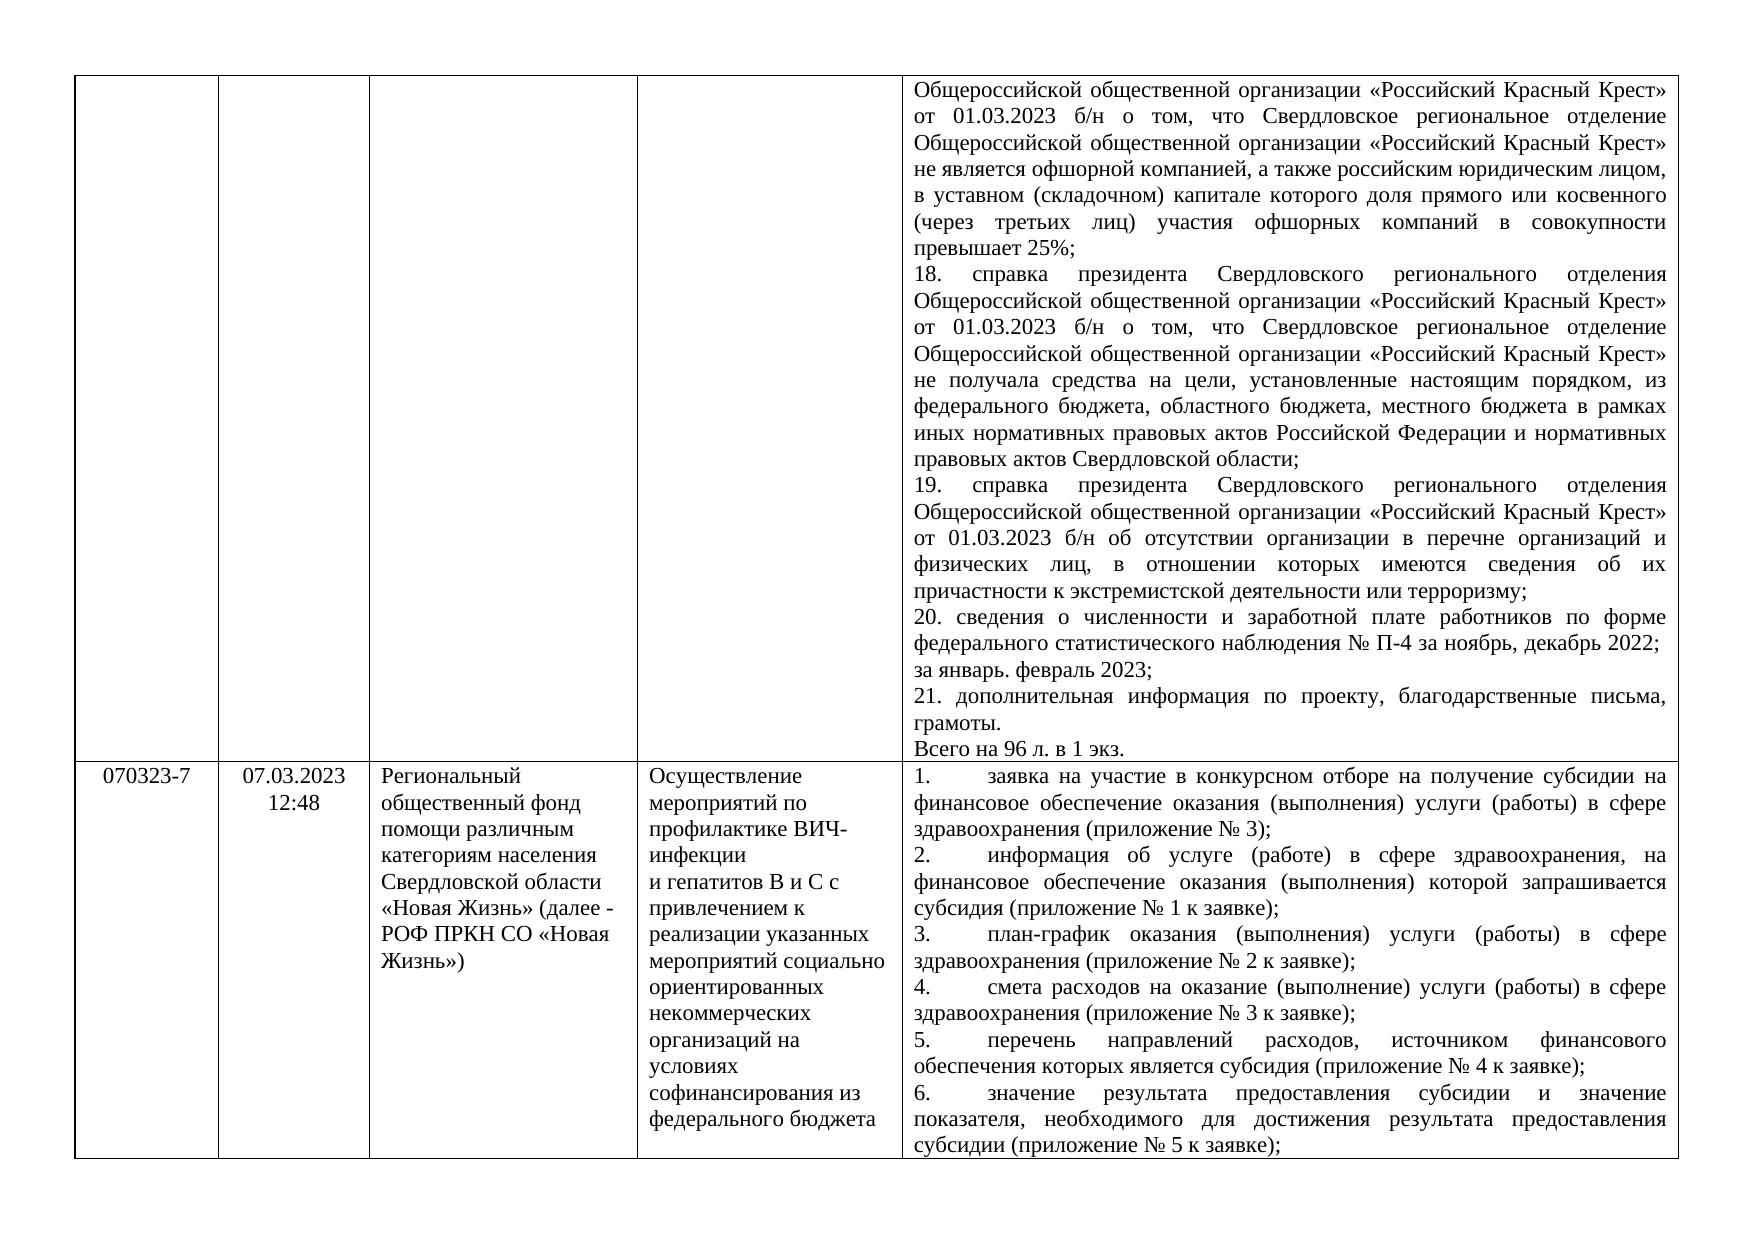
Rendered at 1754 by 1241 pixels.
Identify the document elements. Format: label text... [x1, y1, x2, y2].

table_cell [638, 76, 902, 761]
table_cell 07.03.2023 12:48 [219, 762, 369, 1158]
table_cell Региональный общественный фонд помощи различным категориям населения Свердловской области «Новая Жизнь» (далее - РОФ ПРКН СО «Новая Жизнь») [370, 762, 637, 1158]
table_cell [219, 76, 369, 761]
table_cell 070323-7 [76, 762, 218, 1158]
table_cell [370, 76, 637, 761]
table_cell Осуществление мероприятий по профилактике ВИЧ-инфекции и гепатитов В и С с привлечением к реализации указанных мероприятий социально ориентированных некоммерческих организаций на условиях софинансирования из федерального бюджета [638, 762, 902, 1158]
table_cell заявка на участие в конкурсном отборе на получение субсидии на финансовое обеспечение оказания (выполнения) услуги (работы) в сфере здравоохранения (приложение № 3); информация об услуге (работе) в сфере здравоохранения, на финансовое обеспечение оказания (выполнения) которой запрашивается субсидия (приложение № 1 к заявке); план-график оказания (выполнения) услуги (работы) в сфере здравоохранения (приложение № 2 к заявке); смета расходов на оказание (выполнение) услуги (работы) в сфере здравоохранения (приложение № 3 к заявке); перечень направлений расходов, источником финансового обеспечения которых является субсидия (приложение № 4 к заявке); значение результата предоставления субсидии и значение показателя, необходимого для достижения результата предоставления субсидии (приложение № 5 к заявке); письменное согласие директора РОФ ПРКН СО «Новая Жизнь» на публикацию (размещение) в информационно-телекоммуникационной сети «Интернет» информации об участнике отбора; письменное согласие директора РОФ ПРКН СО «Новая Жизнь» на обработку персональных данных; копия бухгалтерского отчета за 2021 год; копия устава Регионального общественного фонда помощи различным категориям населения Свердловской области «Новая Жизнь», утвержденного Протоколом № 1/2018 заседания Правления Регионального общественного фонда помощи различным категориям населения Свердловской области «Новая Жизнь от 10.05.2018 г.; копия Протокола № 27 Собрания Правления Регионального общественного фонда помощи различным категориям населения Свердловской области «Новая Жизнь» от 17.05.2021; копия приказа № 1-к от 12.04.2018 «О внесении изменений в документы, содержащие персональные данные работника» с изменением фамилии директора РОФ ПРКН СО «Новая Жизнь»; письмо директора РОФ ПРКН СО «Новая Жизнь» от 06.03.2023 № 06/03/23/6 подтверждение о бухгалтерском сопровождении бухгалтера Герасимовой Ю. В. справка Межрайонной инспекции Федеральной налоговой службы № 25 по Свердловской области № 19667 об исполнении налогоплательщиком (плательщиком сбора, плательщиком страховых взносов, налоговым агентом) обязанности по уплате налогов, сборов, страховых взносов, пеней, штрафов, процентов по состоянию на 01 марта 2023 года; письмо от 06.03.2023 № 06/03/23/1 об исполнении налогоплательщиком (плательщиком сбора, плательщиком страховых взносов, налоговым агентом) обязанности по уплате налогов, сборов, страховых взносов, пеней, штрафов, процентов по состоянию на 01 марта 2023 года; письмо от 06.03.2023 № 06/03/23/7 об отсутствии просроченной задолженности по возврату в областной бюджет субсидий, бюджетных инвестиций, предоставленных в том числе в соответствии с иными правовыми актами Свердловской области, и иной просроченной (неурегулированной) задолженности по денежным обязательствам перед Свердловской областью; письмо от 06.03.2023 № 06/03/23/2 о том, что РОФ ПРКН СО «Новая Жизнь» не находится в процессе реорганизации, ликвидации, не введена процедура банкротства, деятельность не приостановлена в порядке, предусмотренном законодательством Российской Федерации; справка об отсутствии запрашиваемой информации в отношении Герасимовой Ю.В. от 06.03.2023 № 996523000007858 в Реестре дисквалифицированных лиц; справка об отсутствии запрашиваемой информации в отношении Евсеевой В.И. от 06.03.2023 № 996523000007854 в Реестре дисквалифицированных лиц; письмо от 06.03.2023 № 06/03/23/3 о том, что РОФ ПРКН СО «Новая Жизнь» не является офшорной компанией, а также российским юридическим лицом, в уставном капитале которого, доля прямого или косвенного (через третьи лица) участия офшорных компаний иностранных юридических лиц, местом регистрации которых в совокупности превышает 25%; письмо от 06.03.2023 № 06/03/23/4 о том, что РОФ ПРКН СО «Новая Жизнь» не получал средства на цели, установленные настоящим порядком, из федерального бюджета, областного бюджета, местного бюджета в рамках иных нормативных правовых актов Российской Федерации и нормативных правовых актов Свердловской области; письмо от 06.03.2023 № 06/03/23/5 о том, что РОФ ПРКН СО «Новая Жизнь» не находится в перечне организаций и физических лиц, в отношении которых имеются сведения об их причастности к экстремистской деятельности или терроризму, либо в перечне организаций и физических лиц, в отношении которых имеются сведения об их причастности к распространению оружия массового уничтожения; копия уведомления Главного Управления Министерства юстиции Российской Федерации по Свердловской области о признании РОФ ПРКН СО «Новая Жизнь» социально ориентированной некоммерческой организации исполнителем общественно полезных услуг от 27.01.2023 №66/03-1335 (о включении в реестр некоммерческих организаций № 167230032); сведения о численности и заработной плате работников по форме федерального статистического наблюдения № П-4 за ноябрь 2022, декабрь 2022, за январь 2023. Всего на 58 л. в 1 экз. [903, 762, 1678, 1158]
table_cell [76, 76, 218, 761]
table_cell Общероссийской общественной организации «Российский Красный Крест» от 01.03.2023 б/н о том, что Свердловское региональное отделение Общероссийской общественной организации «Российский Красный Крест» не является офшорной компанией, а также российским юридическим лицом, в уставном (складочном) капитале которого доля прямого или косвенного (через третьих лиц) участия офшорных компаний в совокупности превышает 25%; 18. справка президента Свердловского регионального отделения Общероссийской общественной организации «Российский Красный Крест» от 01.03.2023 б/н о том, что Свердловское региональное отделение Общероссийской общественной организации «Российский Красный Крест» не получала средства на цели, установленные настоящим порядком, из федерального бюджета, областного бюджета, местного бюджета в рамках иных нормативных правовых актов Российской Федерации и нормативных правовых актов Свердловской области; 19. справка президента Свердловского регионального отделения Общероссийской общественной организации «Российский Красный Крест» от 01.03.2023 б/н об отсутствии организации в перечне организаций и физических лиц, в отношении которых имеются сведения об их причастности к экстремистской деятельности или терроризму; 20. сведения о численности и заработной плате работников по форме федерального статистического наблюдения № П-4 за ноябрь, декабрь 2022; за январь. февраль 2023; 21. дополнительная информация по проекту, благодарственные письма, грамоты. Всего на 96 л. в 1 экз. [903, 76, 1678, 761]
